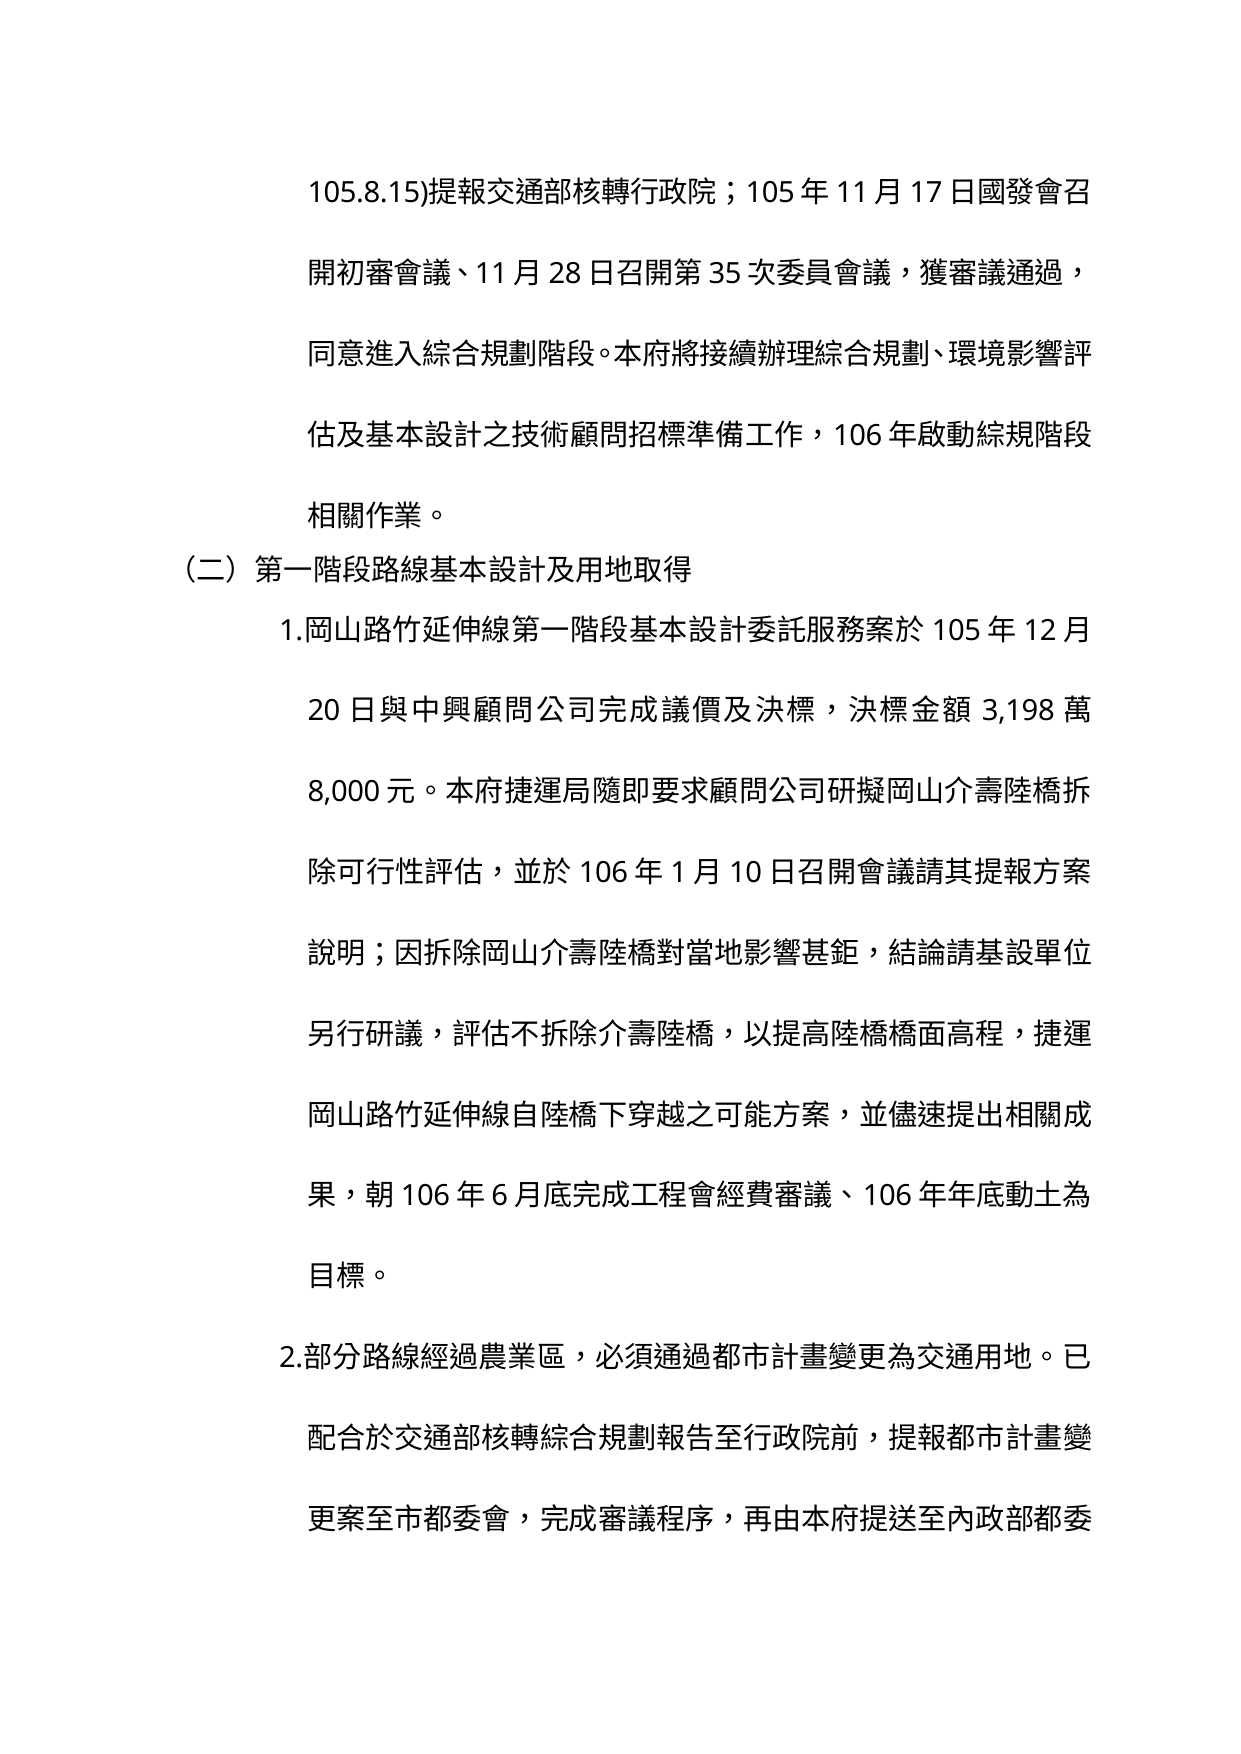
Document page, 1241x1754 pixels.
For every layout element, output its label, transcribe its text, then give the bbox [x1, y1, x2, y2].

text （二）第一階段路線基本設計及用地取得 [148, 554, 1092, 587]
text 105.8.15)提報交通部核轉行政院；105年11月17日國發會召開初審會議、11月28日召開第35次委員會議，獲審議通過，同意進入綜合規劃階段。本府將接續辦理綜合規劃、環境影響評估及基本設計之技術顧問招標準備工作，106年啟動綜規階段相關作業。 [279, 149, 1092, 554]
text 1.岡山路竹延伸線第一階段基本設計委託服務案於105年12月20日與中興顧問公司完成議價及決標，決標金額3,198萬8,000元。本府捷運局隨即要求顧問公司研擬岡山介壽陸橋拆除可行性評估，並於106年1月10日召開會議請其提報方案說明；因拆除岡山介壽陸橋對當地影響甚鉅，結論請基設單位另行研議，評估不拆除介壽陸橋，以提高陸橋橋面高程，捷運岡山路竹延伸線自陸橋下穿越之可能方案，並儘速提出相關成果，朝106年6月底完成工程會經費審議、106年年底動土為目標。 [279, 587, 1092, 1314]
text 2.部分路線經過農業區，必須通過都市計畫變更為交通用地。已配合於交通部核轉綜合規劃報告至行政院前，提報都市計畫變更案至市都委會，完成審議程序，再由本府提送至內政部都委 [279, 1314, 1092, 1557]
